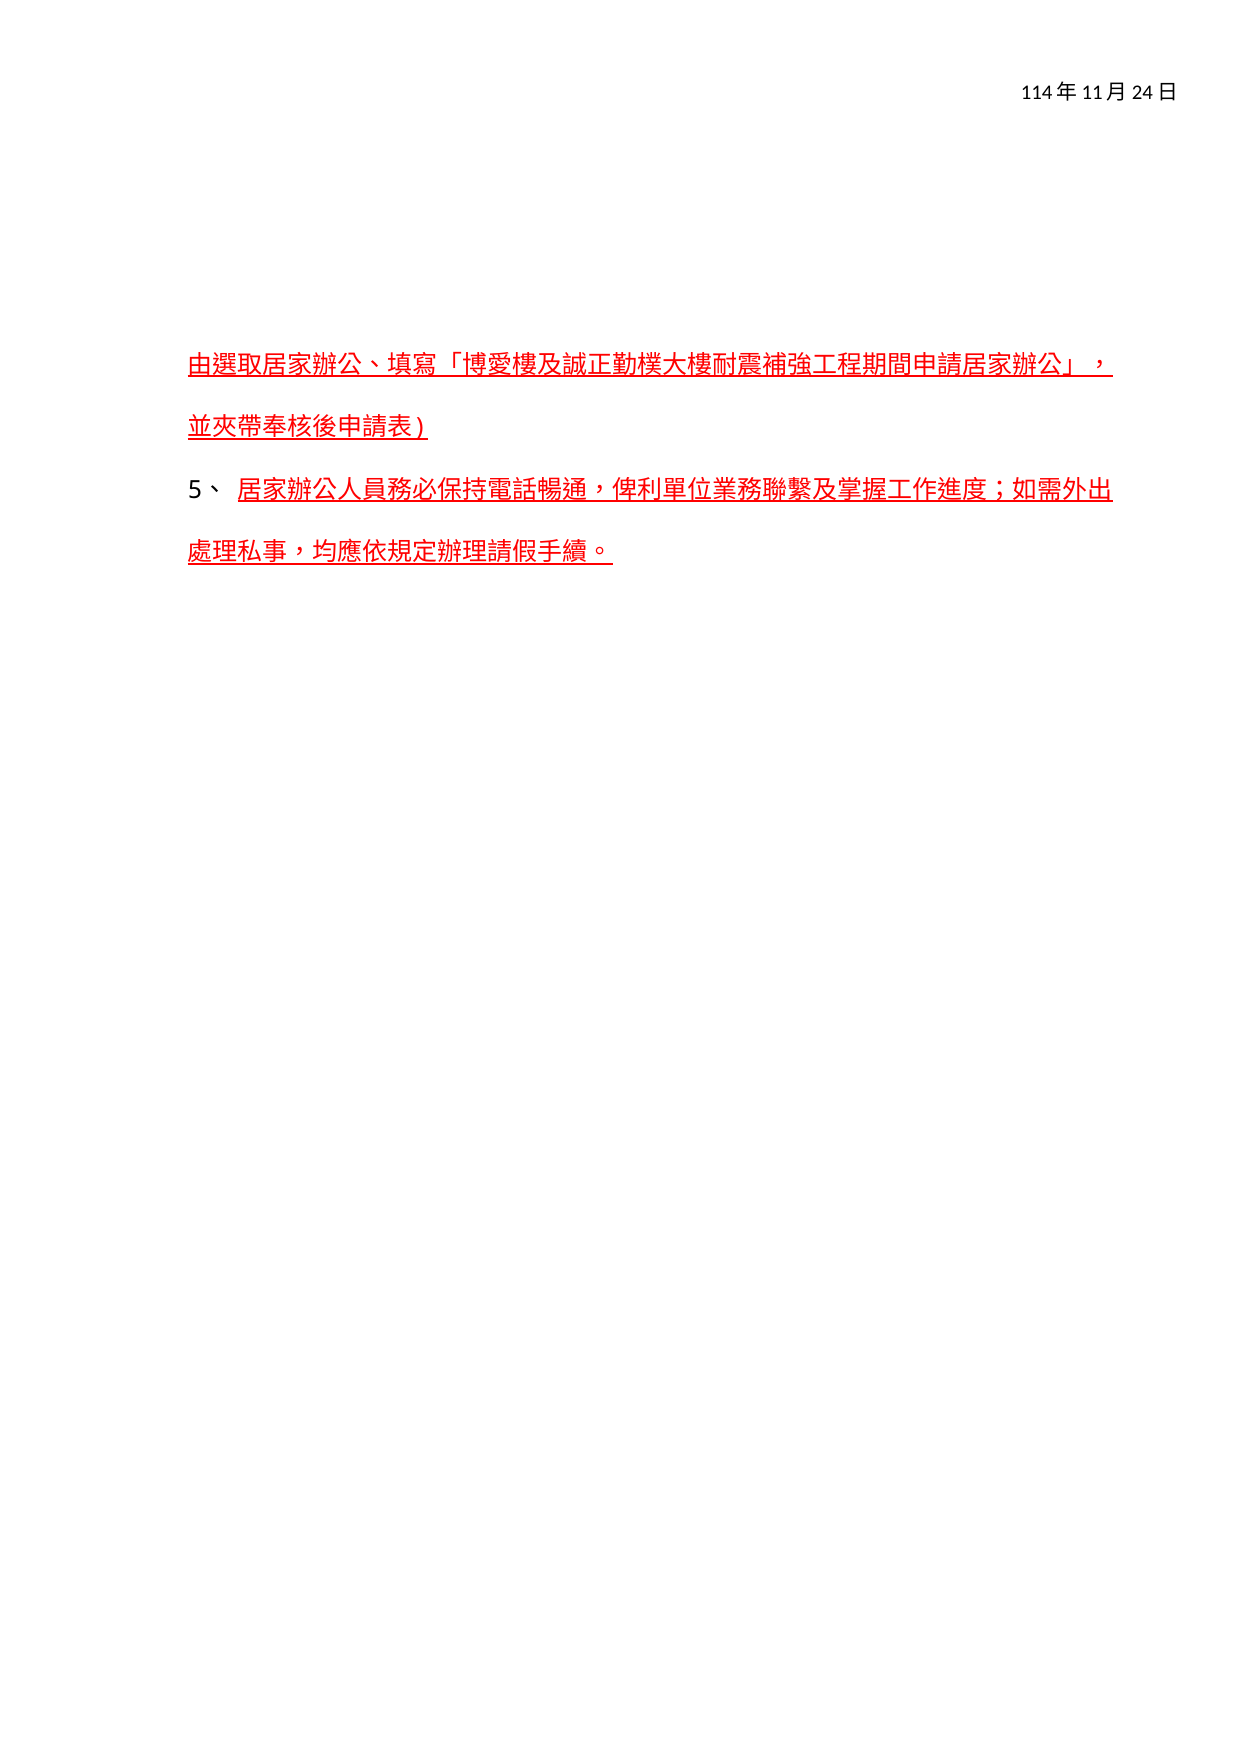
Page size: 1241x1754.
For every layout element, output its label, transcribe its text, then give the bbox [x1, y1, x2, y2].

list 由選取居家辦公、填寫「博愛樓及誠正勤樸大樓耐震補強工程期間申請居家辦公」，並夾帶奉核後申請表) [187, 321, 1118, 446]
list 居家辦公人員務必保持電話暢通，俾利單位業務聯繫及掌握工作進度；如需外出處理私事，均應依規定辦理請假手續。 [187, 446, 1118, 571]
